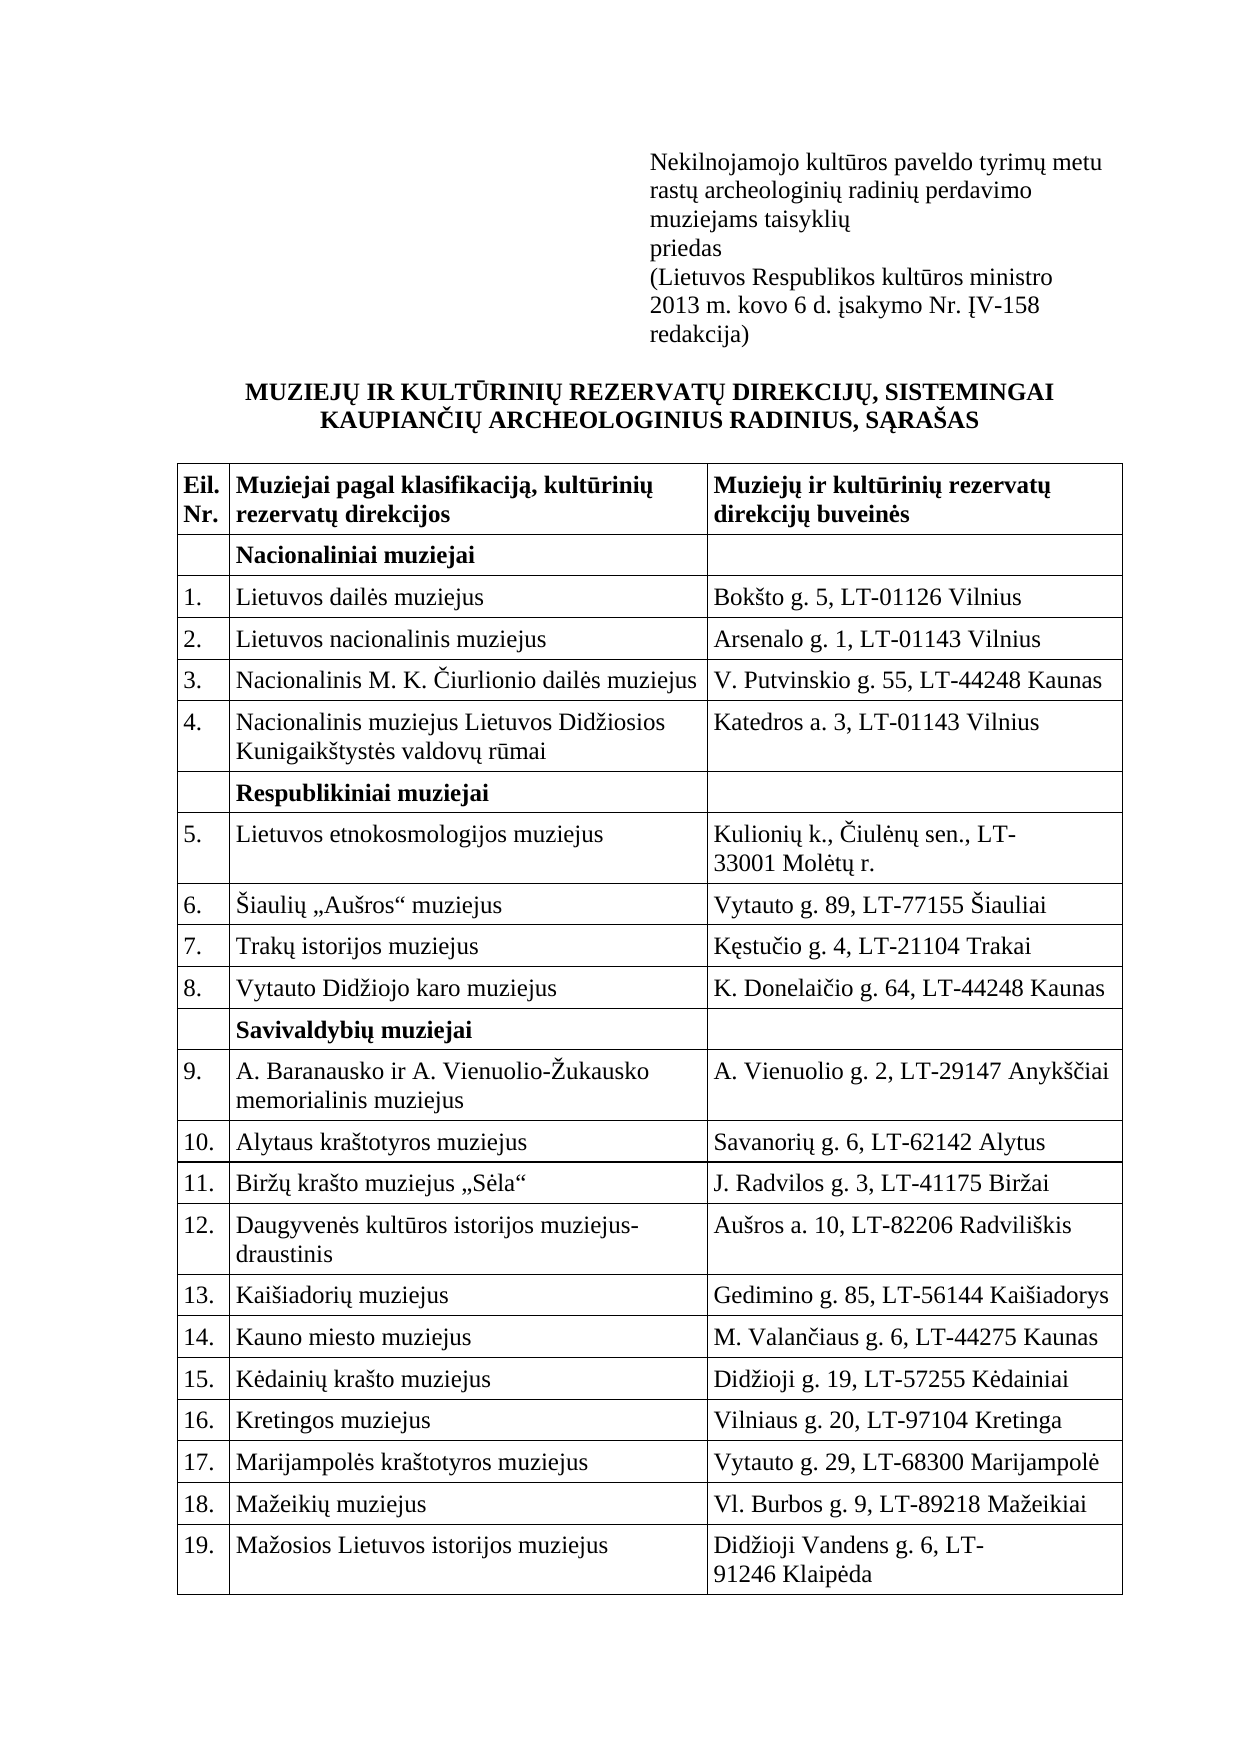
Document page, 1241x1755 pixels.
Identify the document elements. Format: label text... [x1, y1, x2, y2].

table_cell A. Vienuolio g. 2, LT-29147 Anykščiai [708, 1050, 1122, 1120]
table_cell Vytauto Didžiojo karo muziejus [230, 967, 707, 1008]
table_cell Vl. Burbos g. 9, LT-89218 Mažeikiai [708, 1483, 1122, 1523]
table_cell V. Putvinskio g. 55, LT-44248 Kaunas [708, 660, 1122, 700]
table_cell Aušros a. 10, LT-82206 Radviliškis [708, 1204, 1122, 1273]
table_cell 12. [178, 1204, 229, 1273]
table_cell [708, 535, 1122, 575]
table_cell [708, 1009, 1122, 1049]
table_cell Biržų krašto muziejus „Sėla“ [230, 1163, 707, 1203]
text redakcija) [649, 319, 1122, 348]
table_cell J. Radvilos g. 3, LT-41175 Biržai [708, 1163, 1122, 1203]
table_cell 19. [178, 1525, 229, 1594]
table_cell 6. [178, 884, 229, 924]
table_header Muziejų ir kultūrinių rezervatų direkcijų buveinės [708, 464, 1122, 533]
table_cell 5. [178, 813, 229, 883]
table_cell Kulionių k., Čiulėnų sen., LT-33001 Molėtų r. [708, 813, 1122, 883]
table_cell 11. [178, 1163, 229, 1203]
table_cell Trakų istorijos muziejus [230, 925, 707, 966]
table_cell [178, 772, 229, 812]
table_cell Kaišiadorių muziejus [230, 1275, 707, 1315]
table_cell Vytauto g. 29, LT-68300 Marijampolė [708, 1441, 1122, 1482]
table_cell Nacionalinis muziejus Lietuvos Didžiosios Kunigaikštystės valdovų rūmai [230, 701, 707, 771]
table_cell A. Baranausko ir A. Vienuolio-Žukausko memorialinis muziejus [230, 1050, 707, 1120]
table_cell Lietuvos dailės muziejus [230, 576, 707, 617]
table_cell M. Valančiaus g. 6, LT-44275 Kaunas [708, 1316, 1122, 1357]
table_cell 13. [178, 1275, 229, 1315]
table_cell [178, 535, 229, 575]
table_cell Kęstučio g. 4, LT-21104 Trakai [708, 925, 1122, 966]
table_cell Kretingos muziejus [230, 1400, 707, 1440]
table_cell Didžioji Vandens g. 6, LT-91246 Klaipėda [708, 1525, 1122, 1594]
table_cell 8. [178, 967, 229, 1008]
text priedas [649, 233, 1122, 262]
table_cell Mažeikių muziejus [230, 1483, 707, 1523]
table_cell Kauno miesto muziejus [230, 1316, 707, 1357]
table_cell 14. [178, 1316, 229, 1357]
table_cell 9. [178, 1050, 229, 1120]
text MUZIEJŲ IR KULTŪRINIŲ REZERVATŲ DIREKCIJŲ, SISTEMINGAI KAUPIANČIŲ ARCHEOLOGINIUS RADINIUS, SĄRAŠAS [177, 377, 1122, 434]
table_cell Vilniaus g. 20, LT-97104 Kretinga [708, 1400, 1122, 1440]
table_cell Respublikiniai muziejai [230, 772, 707, 812]
table_cell Bokšto g. 5, LT-01126 Vilnius [708, 576, 1122, 617]
table_cell Didžioji g. 19, LT-57255 Kėdainiai [708, 1358, 1122, 1398]
table_cell Katedros a. 3, LT-01143 Vilnius [708, 701, 1122, 771]
table_cell Savanorių g. 6, LT-62142 Alytus [708, 1121, 1122, 1161]
text (Lietuvos Respublikos kultūros ministro 2013 m. kovo 6 d. įsakymo Nr. ĮV-158 [649, 262, 1122, 319]
table_cell 4. [178, 701, 229, 771]
table_cell Šiaulių „Aušros“ muziejus [230, 884, 707, 924]
table_cell 7. [178, 925, 229, 966]
table_header Eil. Nr. [178, 464, 229, 533]
table_cell Arsenalo g. 1, LT-01143 Vilnius [708, 618, 1122, 658]
table_cell Marijampolės kraštotyros muziejus [230, 1441, 707, 1482]
table_cell Alytaus kraštotyros muziejus [230, 1121, 707, 1161]
table_cell 16. [178, 1400, 229, 1440]
table_cell Nacionalinis M. K. Čiurlionio dailės muziejus [230, 660, 707, 700]
text Nekilnojamojo kultūros paveldo tyrimų metu rastų archeologinių radinių perdavimo muziejams taisyklių [649, 147, 1122, 233]
table_header Muziejai pagal klasifikaciją, kultūrinių rezervatų direkcijos [230, 464, 707, 533]
table_cell Lietuvos nacionalinis muziejus [230, 618, 707, 658]
table_cell Nacionaliniai muziejai [230, 535, 707, 575]
table_cell Kėdainių krašto muziejus [230, 1358, 707, 1398]
table_cell 18. [178, 1483, 229, 1523]
table_cell 3. [178, 660, 229, 700]
table_cell 10. [178, 1121, 229, 1161]
table_cell Lietuvos etnokosmologijos muziejus [230, 813, 707, 883]
table_cell 15. [178, 1358, 229, 1398]
table_cell Gedimino g. 85, LT-56144 Kaišiadorys [708, 1275, 1122, 1315]
table_cell 17. [178, 1441, 229, 1482]
table_cell 2. [178, 618, 229, 658]
table_cell Vytauto g. 89, LT-77155 Šiauliai [708, 884, 1122, 924]
table_cell [708, 772, 1122, 812]
table_cell Daugyvenės kultūros istorijos muziejus-draustinis [230, 1204, 707, 1273]
table_cell Savivaldybių muziejai [230, 1009, 707, 1049]
table_cell Mažosios Lietuvos istorijos muziejus [230, 1525, 707, 1594]
table_cell 1. [178, 576, 229, 617]
table_cell [178, 1009, 229, 1049]
table_cell K. Donelaičio g. 64, LT-44248 Kaunas [708, 967, 1122, 1008]
